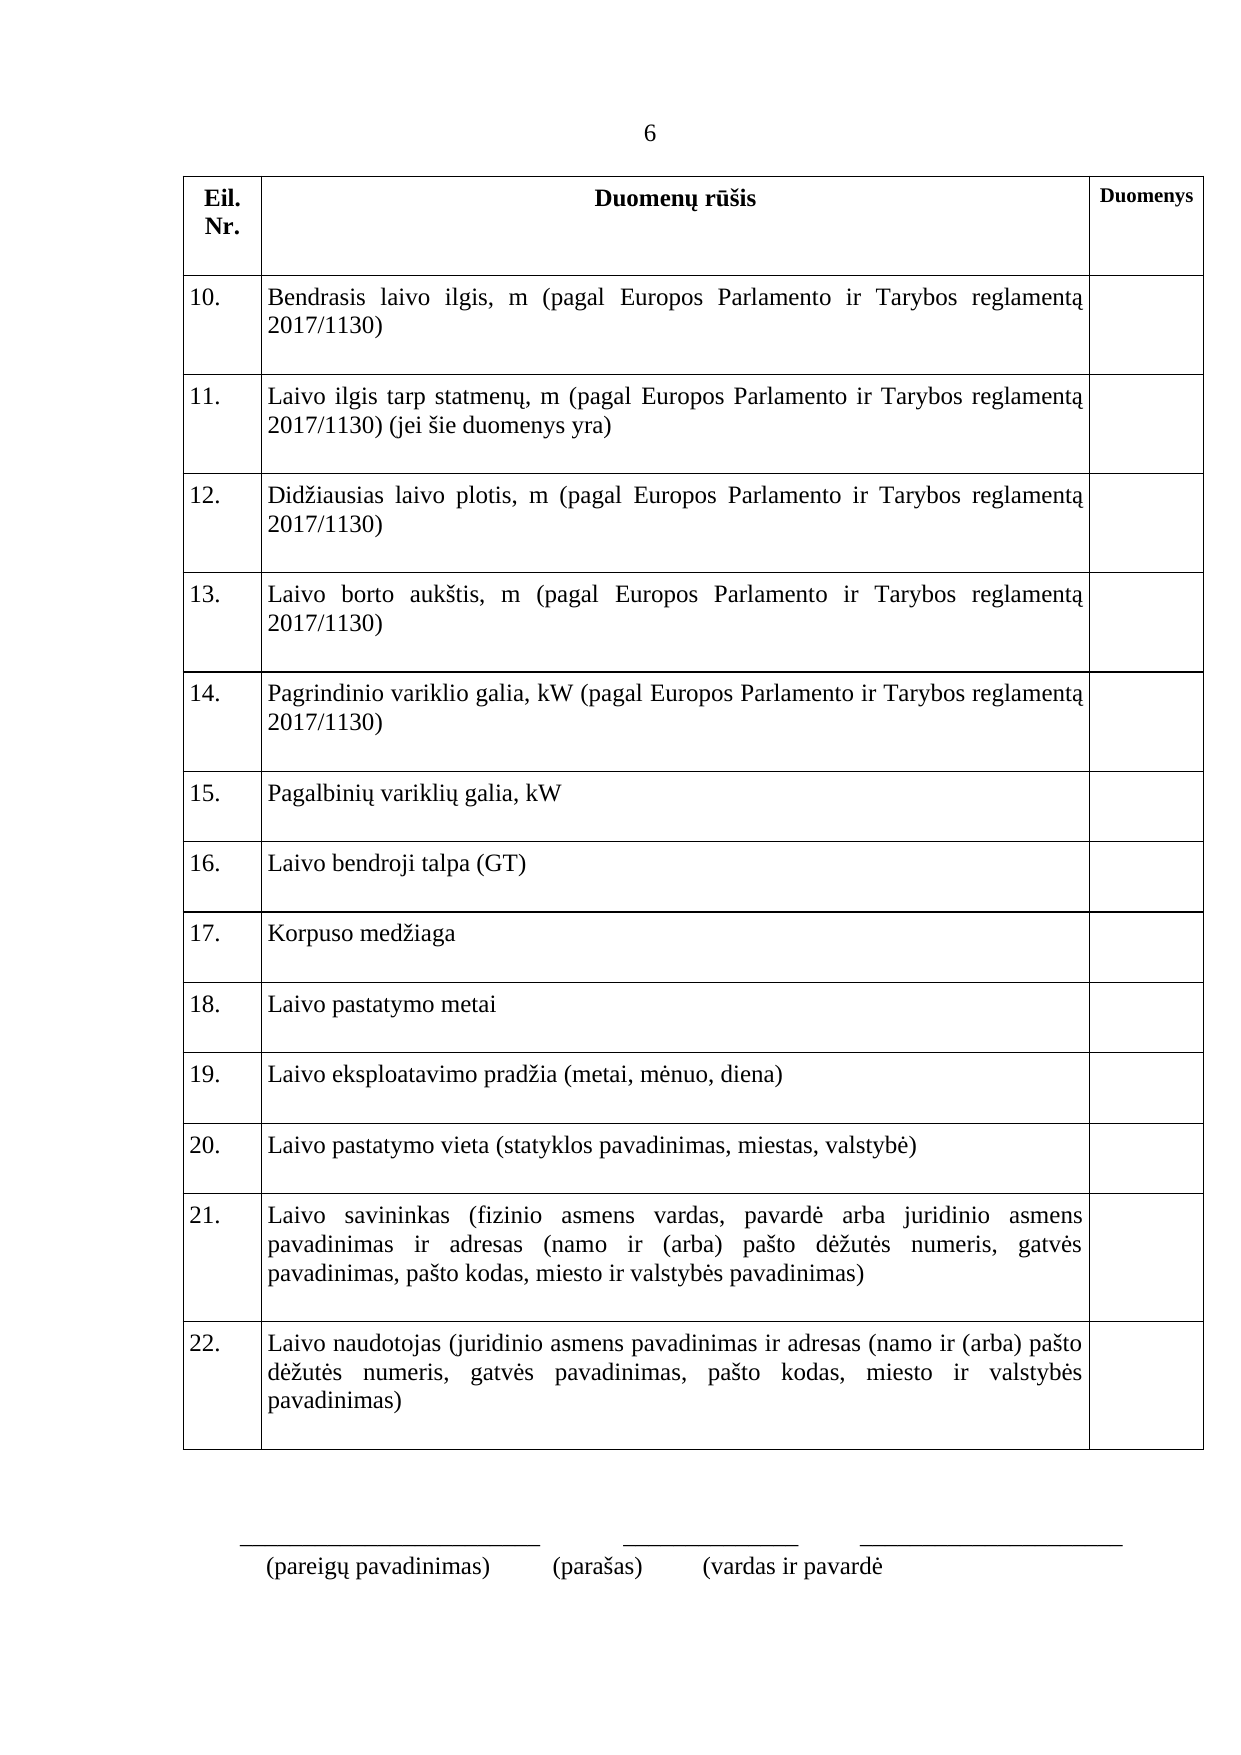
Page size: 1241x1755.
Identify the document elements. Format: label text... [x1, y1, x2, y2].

table_cell [1090, 983, 1203, 1052]
table_cell 12. [184, 474, 261, 572]
table_cell 13. [184, 573, 261, 671]
table_header Eil. Nr. [184, 177, 261, 275]
table_header Duomenų rūšis [262, 177, 1089, 275]
table_cell [1090, 1053, 1203, 1123]
table_cell Bendrasis laivo ilgis, m (pagal Europos Parlamento ir Tarybos reglamentą 2017/1130) [262, 276, 1089, 374]
table_cell 22. [184, 1322, 261, 1449]
table_cell 15. [184, 772, 261, 841]
table_cell [1090, 1322, 1203, 1449]
text (pareigų pavadinimas) (parašas) (vardas ir pavardė [177, 1551, 1122, 1580]
table_cell Pagalbinių variklių galia, kW [262, 772, 1089, 841]
table_cell Laivo ilgis tarp statmenų, m (pagal Europos Parlamento ir Tarybos reglamentą 2017/1130) (jei šie duomenys yra) [262, 375, 1089, 473]
table_cell Pagrindinio variklio galia, kW (pagal Europos Parlamento ir Tarybos reglamentą 2017/1130) [262, 673, 1089, 771]
table_cell Laivo bendroji talpa (GT) [262, 842, 1089, 911]
table_cell 14. [184, 673, 261, 771]
table_cell 17. [184, 913, 261, 982]
table_cell 18. [184, 983, 261, 1052]
table_cell Korpuso medžiaga [262, 913, 1089, 982]
table_cell [1090, 913, 1203, 982]
table_cell [1090, 673, 1203, 771]
table_cell [1090, 772, 1203, 841]
table_cell 11. [184, 375, 261, 473]
table_cell Laivo savininkas (fizinio asmens vardas, pavardė arba juridinio asmens pavadinimas ir adresas (namo ir (arba) pašto dėžutės numeris, gatvės pavadinimas, pašto kodas, miesto ir valstybės pavadinimas) [262, 1194, 1089, 1321]
table_cell 19. [184, 1053, 261, 1123]
table_cell [1090, 474, 1203, 572]
table_cell [1090, 842, 1203, 911]
table_cell 16. [184, 842, 261, 911]
table_cell Didžiausias laivo plotis, m (pagal Europos Parlamento ir Tarybos reglamentą 2017/1130) [262, 474, 1089, 572]
table_cell 10. [184, 276, 261, 374]
table_cell Laivo borto aukštis, m (pagal Europos Parlamento ir Tarybos reglamentą 2017/1130) [262, 573, 1089, 671]
text ________________________ ______________ _____________________ [177, 1520, 1122, 1548]
table_cell Laivo pastatymo metai [262, 983, 1089, 1052]
table_cell 21. [184, 1194, 261, 1321]
table_cell [1090, 276, 1203, 374]
table_cell [1090, 1194, 1203, 1321]
table_cell Laivo eksploatavimo pradžia (metai, mėnuo, diena) [262, 1053, 1089, 1123]
table_cell [1090, 1124, 1203, 1193]
table_cell [1090, 573, 1203, 671]
table_cell 20. [184, 1124, 261, 1193]
table_header Duomenys [1090, 177, 1203, 275]
table_cell Laivo naudotojas (juridinio asmens pavadinimas ir adresas (namo ir (arba) pašto dėžutės numeris, gatvės pavadinimas, pašto kodas, miesto ir valstybės pavadinimas) [262, 1322, 1089, 1449]
table_cell [1090, 375, 1203, 473]
table_cell Laivo pastatymo vieta (statyklos pavadinimas, miestas, valstybė) [262, 1124, 1089, 1193]
